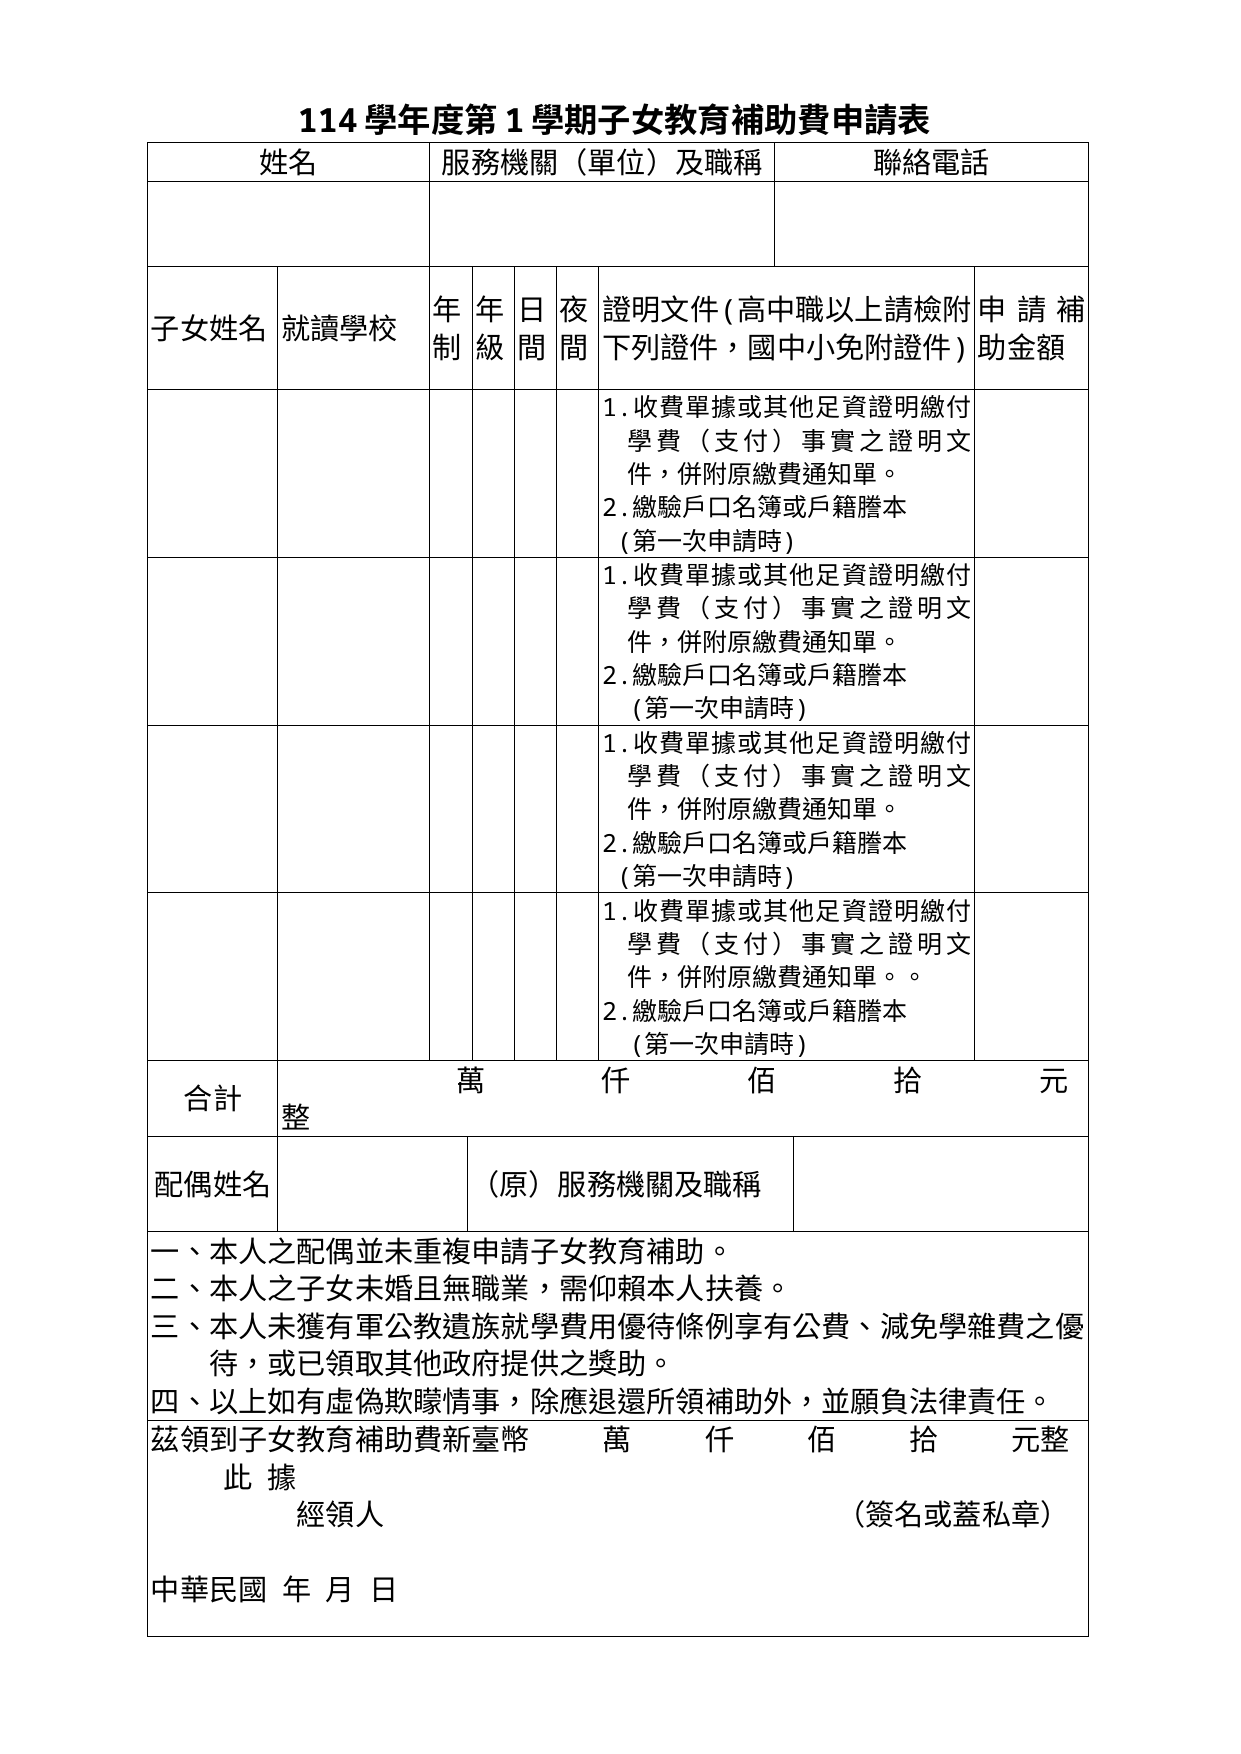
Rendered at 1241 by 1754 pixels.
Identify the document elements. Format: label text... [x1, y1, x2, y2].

table_cell [557, 893, 598, 1060]
table_header 聯絡電話 [775, 143, 1088, 181]
table_header 姓名 [148, 143, 429, 181]
table_cell [430, 726, 472, 892]
table_cell [148, 558, 277, 724]
table_cell [775, 182, 1088, 266]
table_cell 日間 [515, 267, 556, 389]
table_cell [515, 726, 556, 892]
table_cell （原）服務機關及職稱 [468, 1137, 793, 1231]
table_cell 1.收費單據或其他足資證明繳付學費（支付）事實之證明文件，併附原繳費通知單。 2.繳驗戶口名簿或戶籍謄本 (第一次申請時) [599, 390, 974, 557]
table_cell [515, 558, 556, 724]
table_cell 年級 [473, 267, 514, 389]
table_cell 萬 仟 佰 拾 元整 [278, 1061, 1088, 1136]
table_cell 子女姓名 [148, 267, 277, 389]
table_cell [148, 390, 277, 557]
table_cell [975, 390, 1088, 557]
table_cell 茲領到子女教育補助費新臺幣 萬 仟 佰 拾 元整 此 據 經領人 （簽名或蓋私章） 中華民國 年 月 日 [148, 1421, 1088, 1636]
table_cell [278, 558, 429, 724]
table_cell [557, 558, 598, 724]
table_cell [278, 893, 429, 1060]
table_cell 1.收費單據或其他足資證明繳付學費（支付）事實之證明文件，併附原繳費通知單。 2.繳驗戶口名簿或戶籍謄本 (第一次申請時) [599, 726, 974, 892]
table_cell [975, 558, 1088, 724]
table_cell 配偶姓名 [148, 1137, 277, 1231]
table_cell [515, 390, 556, 557]
table_cell 合計 [148, 1061, 277, 1136]
table_cell [430, 390, 472, 557]
table_cell 夜間 [557, 267, 598, 389]
table_cell 證明文件(高中職以上請檢附下列證件，國中小免附證件) [599, 267, 974, 389]
table_cell [794, 1137, 1088, 1231]
table_cell 1.收費單據或其他足資證明繳付學費（支付）事實之證明文件，併附原繳費通知單。 2.繳驗戶口名簿或戶籍謄本 (第一次申請時) [599, 558, 974, 724]
table_cell [473, 893, 514, 1060]
table_cell [148, 726, 277, 892]
table_cell 就讀學校 [278, 267, 429, 389]
table_cell [975, 893, 1088, 1060]
table_cell [473, 558, 514, 724]
table_cell [278, 726, 429, 892]
table_cell [278, 390, 429, 557]
table_cell 1.收費單據或其他足資證明繳付學費（支付）事實之證明文件，併附原繳費通知單。。 2.繳驗戶口名簿或戶籍謄本 (第一次申請時) [599, 893, 974, 1060]
table_cell 一、本人之配偶並未重複申請子女教育補助。 二、本人之子女未婚且無職業，需仰賴本人扶養。 三、本人未獲有軍公教遺族就學費用優待條例享有公費、減免學雜費之優待，或已領取其他政府提供之獎助。 四、以上如有虛偽欺矇情事，除應退還所領補助外，並願負法律責任。 [148, 1232, 1088, 1419]
table_cell [148, 893, 277, 1060]
table_cell [975, 726, 1088, 892]
table_cell 年制 [430, 267, 472, 389]
text 114學年度第1學期子女教育補助費申請表 [148, 94, 1081, 142]
table_cell [473, 726, 514, 892]
table_cell [473, 390, 514, 557]
table_cell [515, 893, 556, 1060]
table_cell [557, 726, 598, 892]
table_cell 申請補助金額 [975, 267, 1088, 389]
table_cell [430, 893, 472, 1060]
table_cell [557, 390, 598, 557]
table_cell [430, 558, 472, 724]
table_cell [278, 1137, 467, 1231]
table_cell [148, 182, 429, 266]
table_cell [430, 182, 774, 266]
table_header 服務機關（單位）及職稱 [430, 143, 774, 181]
